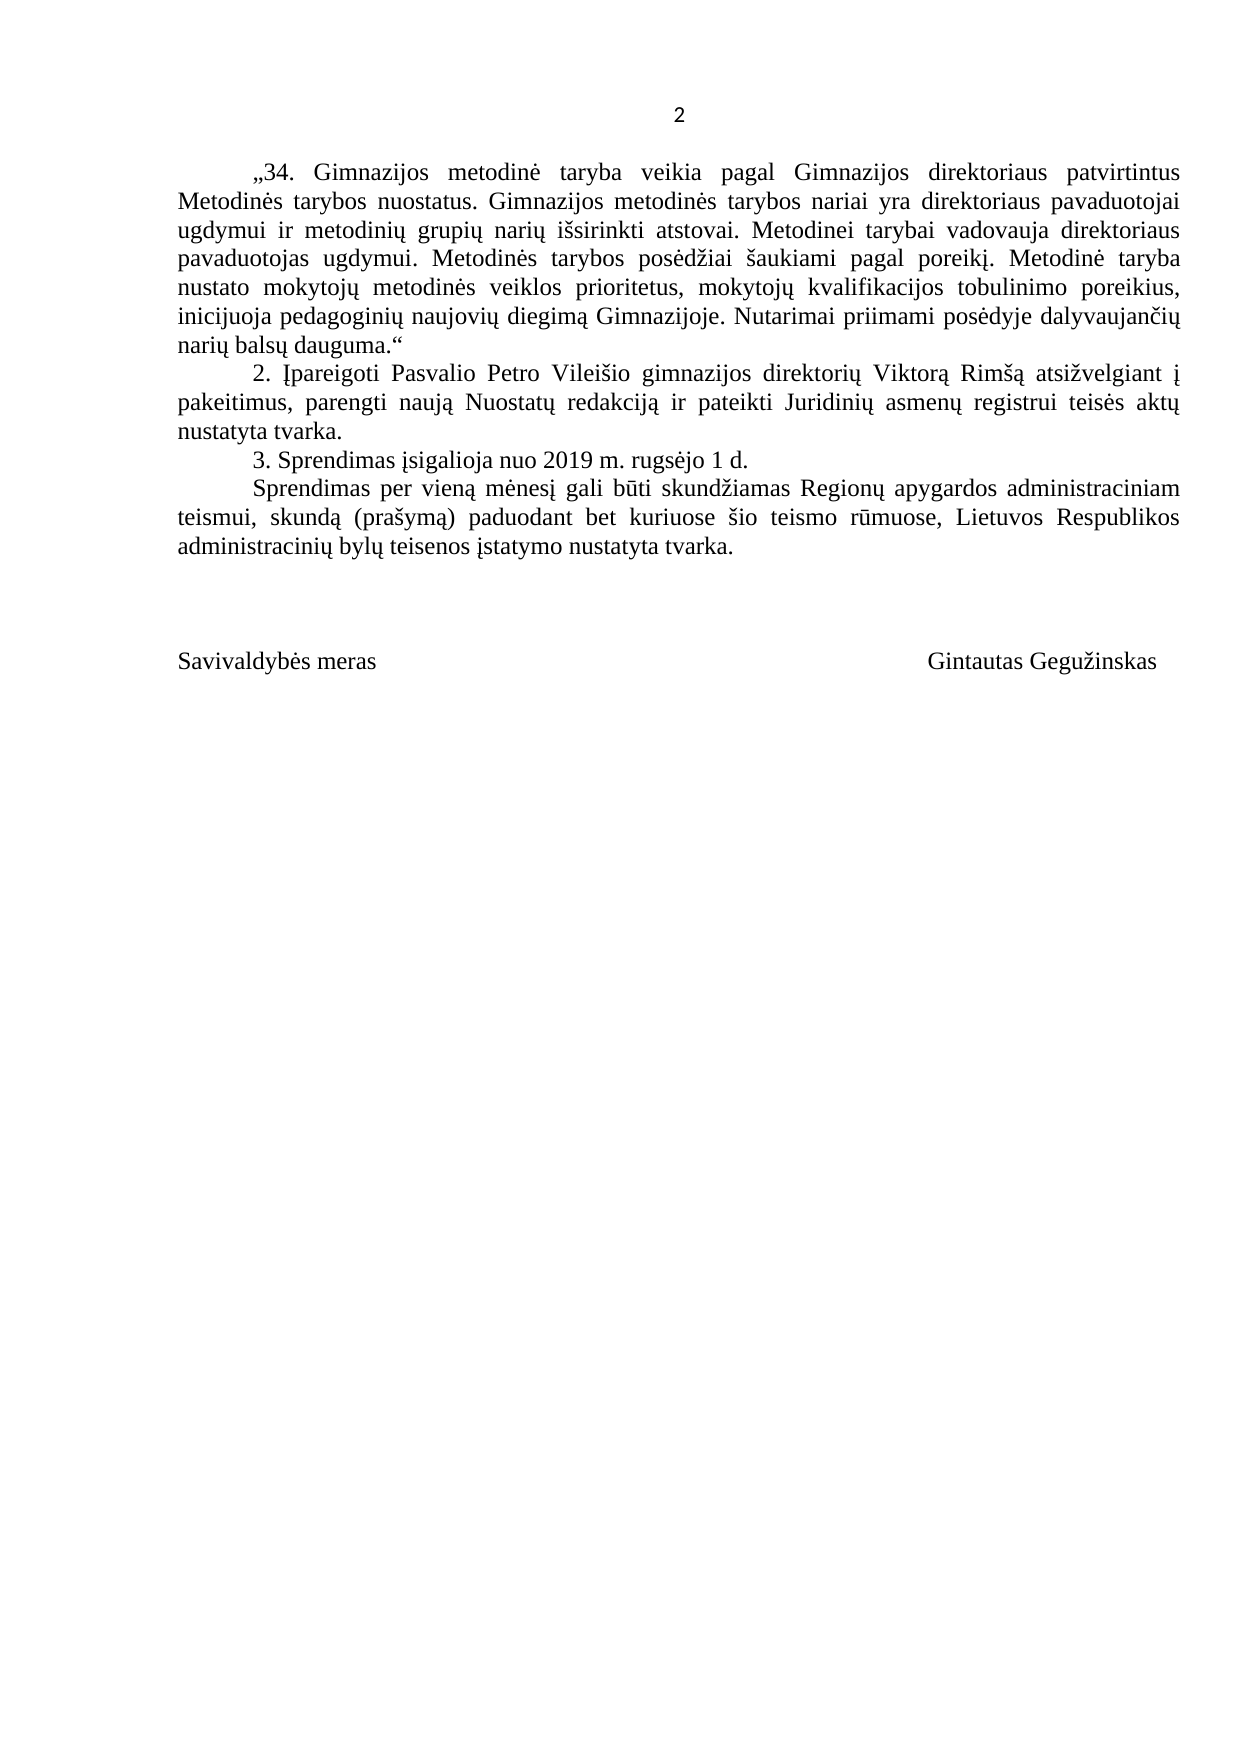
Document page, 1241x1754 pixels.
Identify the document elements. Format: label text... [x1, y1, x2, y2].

text Sprendimas per vieną mėnesį gali būti skundžiamas Regionų apygardos administraciniam teismui, skundą (prašymą) paduodant bet kuriuose šio teismo rūmuose, Lietuvos Respublikos administracinių bylų teisenos įstatymo nustatyta tvarka. [177, 473, 1181, 560]
text „34. Gimnazijos metodinė taryba veikia pagal Gimnazijos direktoriaus patvirtintus Metodinės tarybos nuostatus. Gimnazijos metodinės tarybos nariai yra direktoriaus pavaduotojai ugdymui ir metodinių grupių narių išsirinkti atstovai. Metodinei tarybai vadovauja direktoriaus pavaduotojas ugdymui. Metodinės tarybos posėdžiai šaukiami pagal poreikį. Metodinė taryba nustato mokytojų metodinės veiklos prioritetus, mokytojų kvalifikacijos tobulinimo poreikius, inicijuoja pedagoginių naujovių diegimą Gimnazijoje. Nutarimai priimami posėdyje dalyvaujančių narių balsų dauguma.“ [177, 157, 1181, 358]
text Savivaldybės meras Gintautas Gegužinskas [177, 646, 1181, 675]
text 3. Sprendimas įsigalioja nuo 2019 m. rugsėjo 1 d. [177, 445, 1181, 473]
text 2. Įpareigoti Pasvalio Petro Vileišio gimnazijos direktorių Viktorą Rimšą atsižvelgiant į pakeitimus, parengti naują Nuostatų redakciją ir pateikti Juridinių asmenų registrui teisės aktų nustatyta tvarka. [177, 358, 1181, 445]
